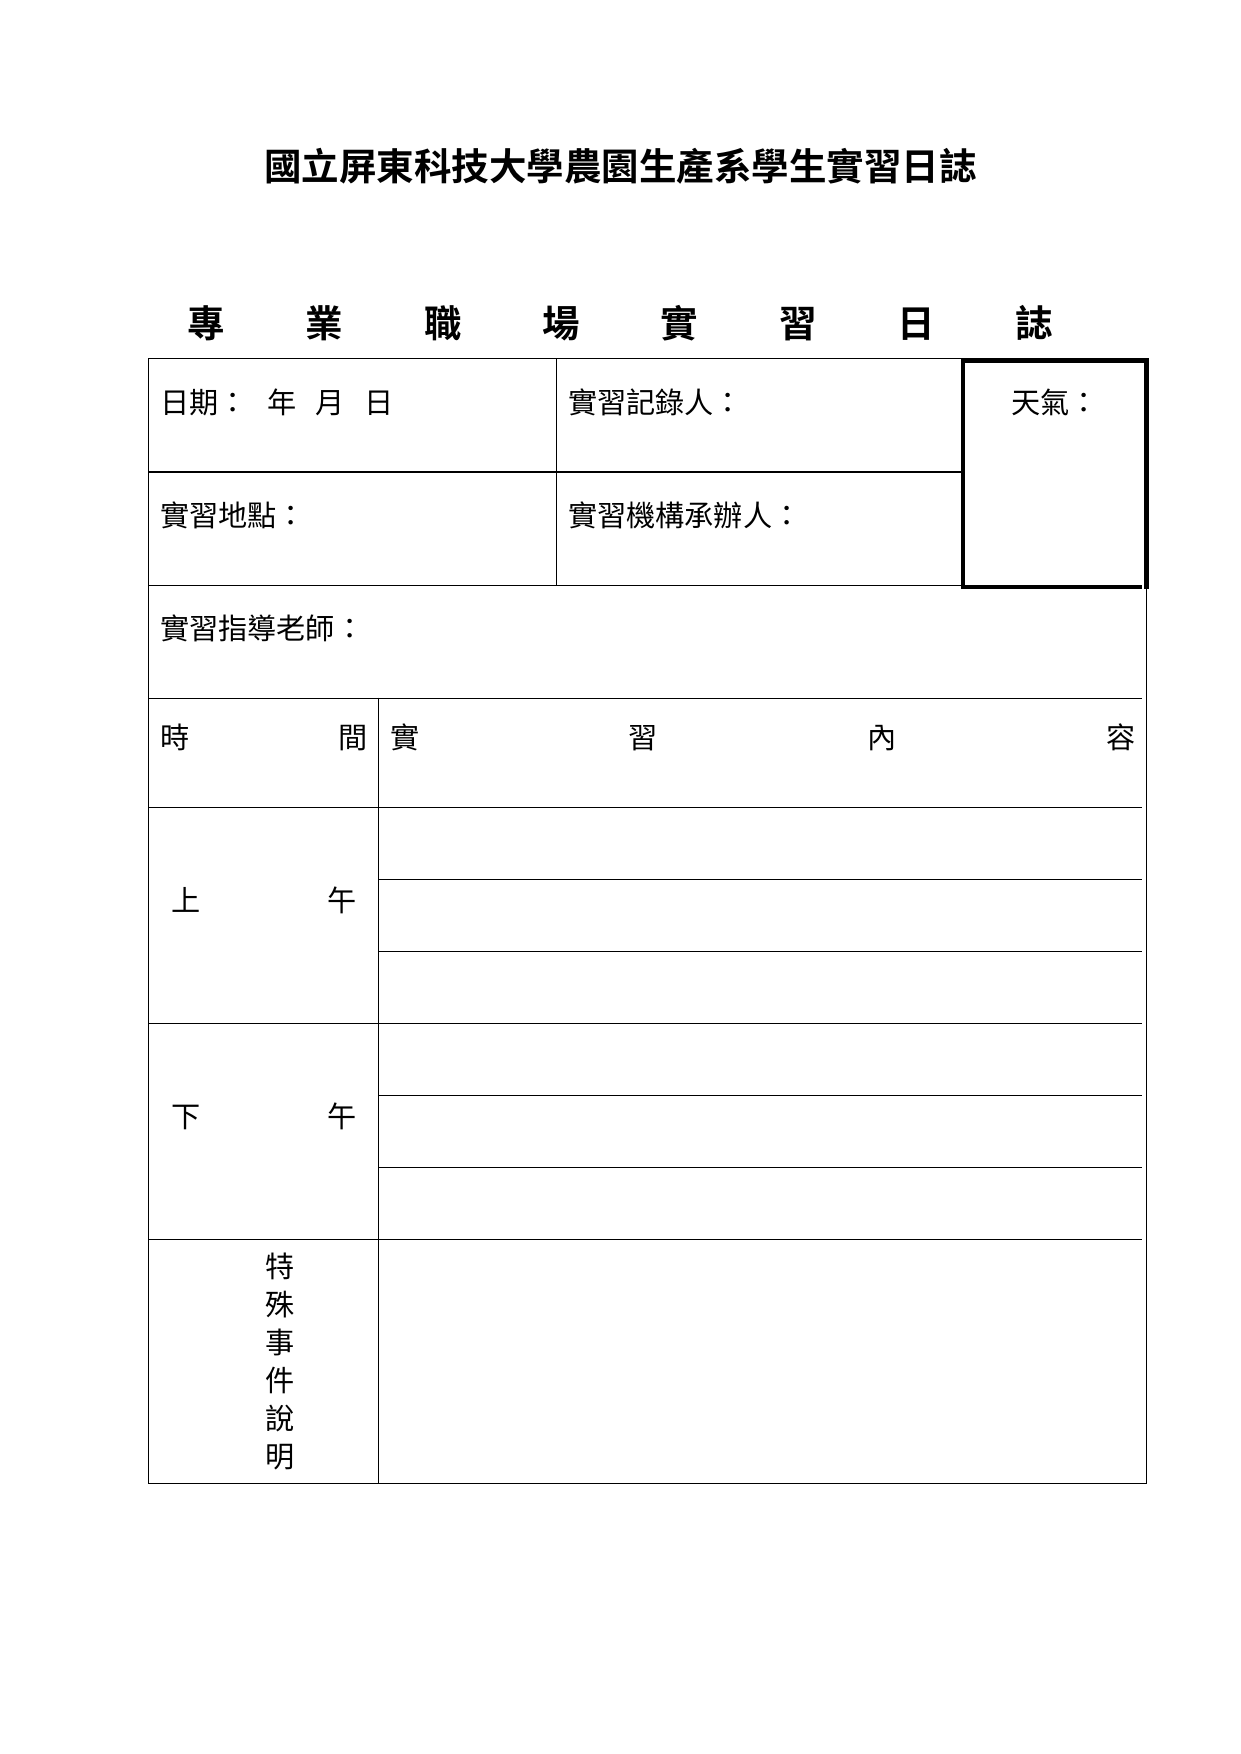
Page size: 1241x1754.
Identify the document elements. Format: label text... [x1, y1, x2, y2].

table_cell 實習地點： [149, 473, 556, 584]
table_cell [379, 1167, 1146, 1239]
table_cell [379, 807, 1146, 879]
table_header 實習記錄人： [557, 359, 961, 471]
table_header 天氣： [965, 363, 1144, 584]
table_cell 時間 [149, 699, 378, 807]
table_cell [379, 1239, 1146, 1483]
table_cell 上午 [149, 808, 378, 1023]
table_header 日期： 年 月 日 [149, 359, 556, 471]
table_cell [379, 879, 1146, 951]
table_cell [379, 1023, 1146, 1095]
table_cell 實習機構承辦人： [557, 473, 961, 584]
table_cell 下午 [149, 1024, 378, 1239]
table_cell 實習內容 [379, 698, 1146, 807]
table_cell 特殊事件說明 [149, 1240, 378, 1483]
table_cell [379, 951, 1146, 1023]
table_cell 實習指導老師： [149, 585, 1146, 698]
table_cell [379, 1095, 1146, 1167]
subtitle 國立屏東科技大學農園生產系學生實習日誌 [187, 127, 1053, 202]
text 專業職場實習日誌 [187, 283, 1053, 358]
